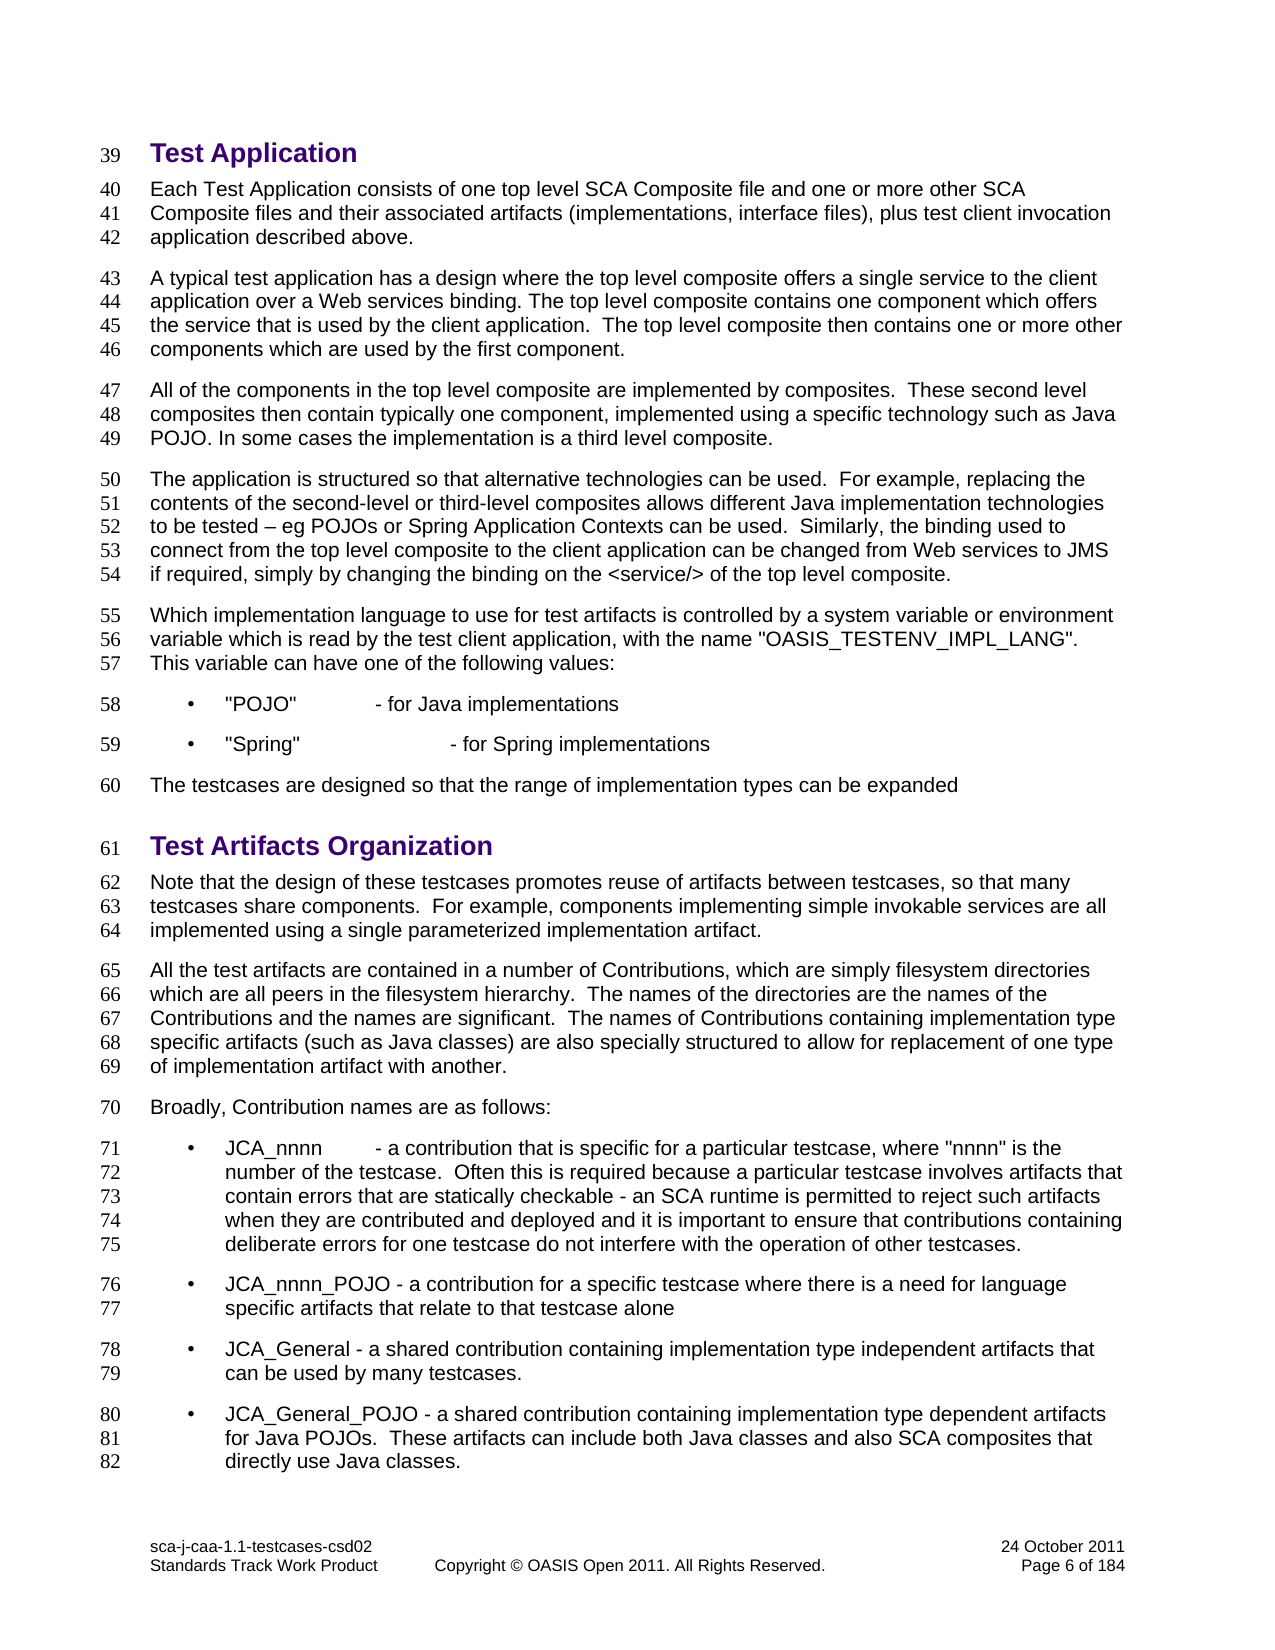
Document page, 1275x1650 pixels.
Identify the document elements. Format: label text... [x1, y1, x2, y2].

text A typical test application has a design where the top level composite offers a single service to the client application over a Web services binding. The top level composite contains one component which offers the service that is used by the client application. The top level composite then contains one or more other components which are used by the first component. [150, 265, 1125, 361]
text The testcases are designed so that the range of implementation types can be expanded [150, 773, 1125, 797]
list JCA_General - a shared contribution containing implementation type independent artifacts that can be used by many testcases. [187, 1337, 1125, 1385]
text Each Test Application consists of one top level SCA Composite file and one or more other SCA Composite files and their associated artifacts (implementations, interface files), plus test client invocation application described above. [150, 177, 1125, 249]
list "POJO" - for Java implementations [187, 691, 1125, 716]
list "Spring" - for Spring implementations [187, 732, 1125, 756]
subtitle Test Artifacts Organization [150, 830, 1125, 861]
text Broadly, Contribution names are as follows: [150, 1095, 1125, 1119]
list JCA_nnnn - a contribution that is specific for a particular testcase, where "nnnn" is the number of the testcase. Often this is required because a particular testcase involves artifacts that contain errors that are statically checkable - an SCA runtime is permitted to reject such artifacts when they are contributed and deployed and it is important to ensure that contributions containing deliberate errors for one testcase do not interfere with the operation of other testcases. [187, 1135, 1125, 1255]
subtitle Test Application [150, 137, 1125, 168]
list JCA_General_POJO - a shared contribution containing implementation type dependent artifacts for Java POJOs. These artifacts can include both Java classes and also SCA composites that directly use Java classes. [187, 1401, 1125, 1473]
text The application is structured so that alternative technologies can be used. For example, replacing the contents of the second-level or third-level composites allows different Java implementation technologies to be tested – eg POJOs or Spring Application Contexts can be used. Similarly, the binding used to connect from the top level composite to the client application can be changed from Web services to JMS if required, simply by changing the binding on the <service/> of the top level composite. [150, 466, 1125, 586]
list JCA_nnnn_POJO - a contribution for a specific testcase where there is a need for language specific artifacts that relate to that testcase alone [187, 1272, 1125, 1320]
text Which implementation language to use for test artifacts is controlled by a system variable or environment variable which is read by the test client application, with the name "OASIS_TESTENV_IMPL_LANG". This variable can have one of the following values: [150, 603, 1125, 675]
text Note that the design of these testcases promotes reuse of artifacts between testcases, so that many testcases share components. For example, components implementing simple invokable services are all implemented using a single parameterized implementation artifact. [150, 870, 1125, 942]
text All the test artifacts are contained in a number of Contributions, which are simply filesystem directories which are all peers in the filesystem hierarchy. The names of the directories are the names of the Contributions and the names are significant. The names of Contributions containing implementation type specific artifacts (such as Java classes) are also specially structured to allow for replacement of one type of implementation artifact with another. [150, 958, 1125, 1078]
text All of the components in the top level composite are implemented by composites. These second level composites then contain typically one component, implemented using a specific technology such as Java POJO. In some cases the implementation is a third level composite. [150, 378, 1125, 450]
